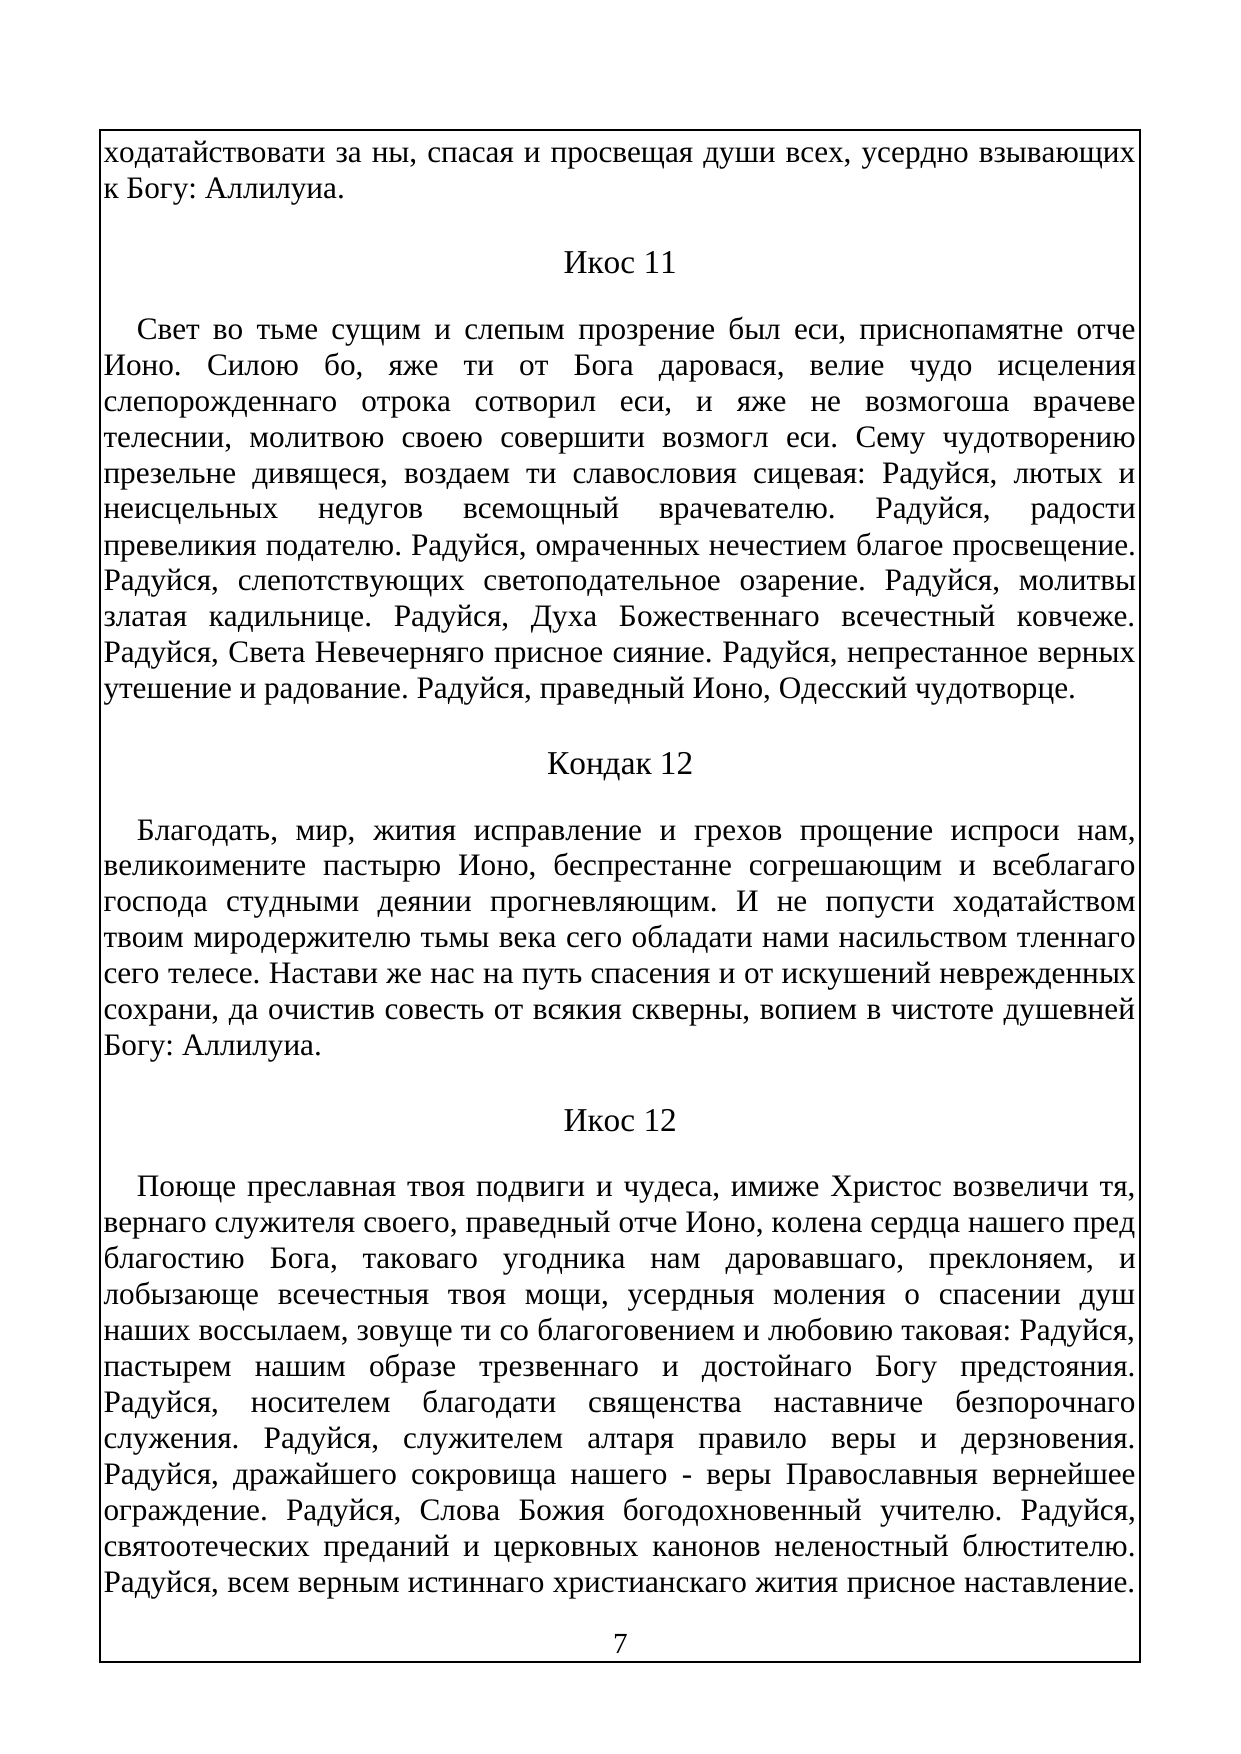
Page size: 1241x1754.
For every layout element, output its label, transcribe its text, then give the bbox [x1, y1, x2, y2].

subtitle Икос 11 [103, 242, 1137, 281]
text Свет во тьме сущим и слепым прозрение был еси, приснопамятне отче Ионо. Силою бо, яже ти от Бога даровася, велие чудо исцеления слепорожденнаго отрока сотворил еси, и яже не возмогоша врачеве телеснии, молитвою своею совершити возмогл еси. Сему чудотворению презельне дивящеся, воздаем ти славословия сицевая: Радуйся, лютых и неисцельных недугов всемощный врачевателю. Радуйся, радости превеликия подателю. Радуйся, омраченных нечестием благое просвещение. Радуйся, слепотствующих светоподательное озарение. Радуйся, молитвы златая кадильнице. Радуйся, Духа Божественнаго всечестный ковчеже. Радуйся, Света Невечерняго присное сияние. Радуйся, непрестанное верных утешение и радование. Радуйся, праведный Ионо, Одесский чудотворце. [103, 310, 1137, 705]
subtitle Кондак 12 [103, 743, 1137, 781]
subtitle Икос 12 [103, 1100, 1137, 1138]
text Поюще преславная твоя подвиги и чудеса, имиже Христос возвеличи тя, вернаго служителя своего, праведный отче Ионо, колена сердца нашего пред благостию Бога, таковаго угодника нам даровавшаго, преклоняем, и лобызающе всечестныя твоя мощи, усердныя моления о спасении душ наших воссылаем, зовуще ти со благоговением и любовию таковая: Радуйся, пастырем нашим образе трезвеннаго и достойнаго Богу предстояния. Радуйся, носителем благодати священства наставниче безпорочнаго служения. Радуйся, служителем алтаря правило веры и дерзновения. Радуйся, дражайшего сокровища нашего - веры Православныя вернейшее ограждение. Радуйся, Слова Божия богодохновенный учителю. Радуйся, святоотеческих преданий и церковных канонов неленостный блюстителю. Радуйся, всем верным истиннаго христианскаго жития присное наставление. [103, 1168, 1137, 1599]
text ходатайствовати за ны, спасая и просвещая души всех, усердно взывающих к Богу: Аллилуиа. [103, 133, 1137, 205]
text Благодать, мир, жития исправление и грехов прощение испроси нам, великоимените пастырю Ионо, беспрестанне согрешающим и всеблагаго господа студными деянии прогневляющим. И не попусти ходатайством твоим миродержителю тьмы века сего обладати нами насильством тленнаго сего телесе. Настави же нас на путь спасения и от искушений неврежденных сохрани, да очистив совесть от всякия скверны, вопием в чистоте душевней Богу: Аллилуиа. [103, 811, 1137, 1062]
